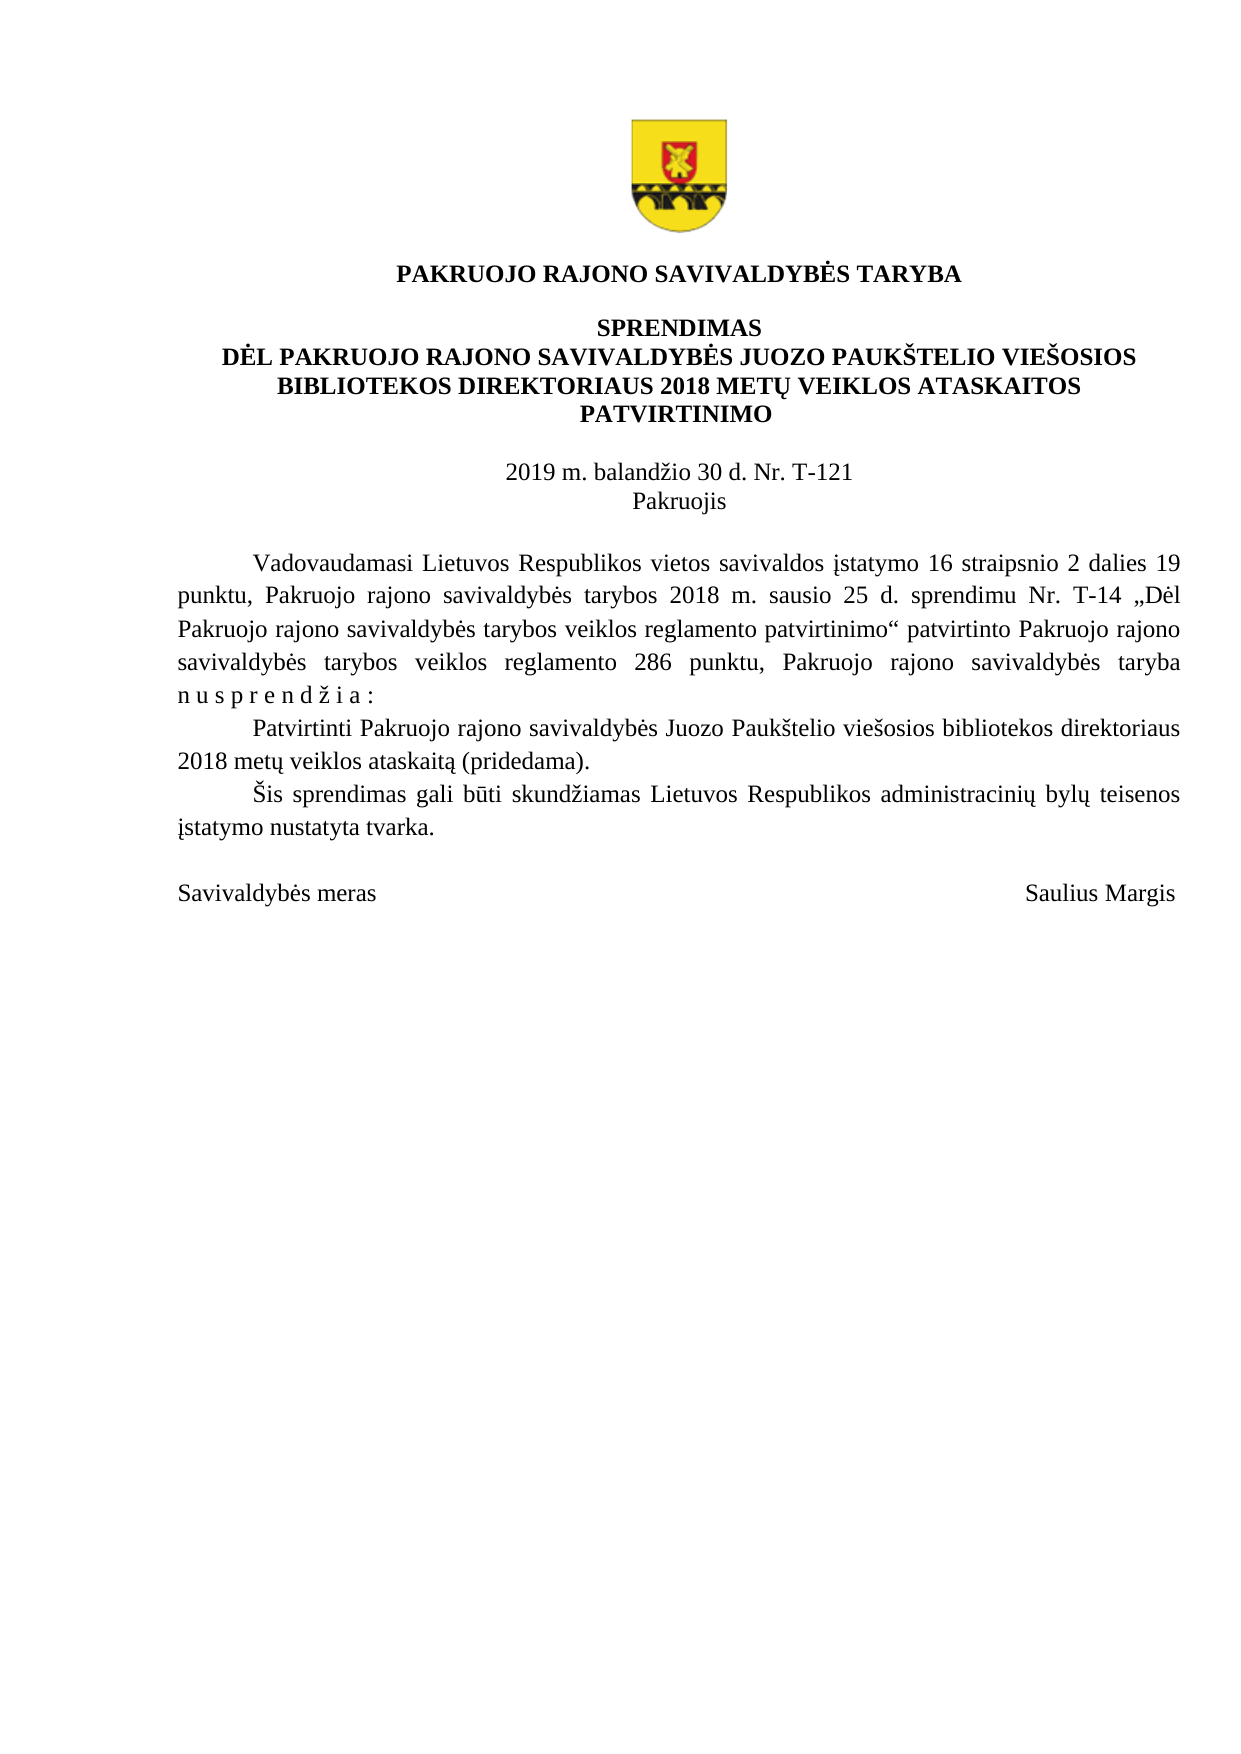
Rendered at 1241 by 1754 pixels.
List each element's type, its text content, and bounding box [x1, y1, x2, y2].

text Vadovaudamasi Lietuvos Respublikos vietos savivaldos įstatymo 16 straipsnio 2 dalies 19 punktu, Pakruojo rajono savivaldybės tarybos 2018 m. sausio 25 d. sprendimu Nr. T-14 „Dėl Pakruojo rajono savivaldybės tarybos veiklos reglamento patvirtinimo“ patvirtinto Pakruojo rajono savivaldybės tarybos veiklos reglamento 286 punktu, Pakruojo rajono savivaldybės taryba nusprendžia: [177, 548, 1181, 708]
text Patvirtinti Pakruojo rajono savivaldybės Juozo Paukštelio viešosios bibliotekos direktoriaus 2018 metų veiklos ataskaitą (pridedama). [177, 713, 1181, 774]
text SPRENDIMAS [177, 313, 1181, 342]
text Šis sprendimas gali būti skundžiamas Lietuvos Respublikos administracinių bylų teisenos įstatymo nustatyta tvarka. [177, 779, 1181, 841]
text Savivaldybės meras Saulius Margis [177, 878, 1196, 939]
text 2019 m. balandžio 30 d. Nr. T-121 [177, 457, 1181, 486]
text PAKRUOJO RAJONO SAVIVALDYBĖS TARYBA [177, 259, 1181, 288]
text Pakruojis [177, 486, 1181, 514]
text DĖL PAKRUOJO RAJONO SAVIVALDYBĖS JUOZO PAUKŠTELIO VIEŠOSIOS BIBLIOTEKOS DIREKTORIAUS 2018 METŲ VEIKLOS ATASKAITOS PATVIRTINIMO [177, 342, 1181, 428]
